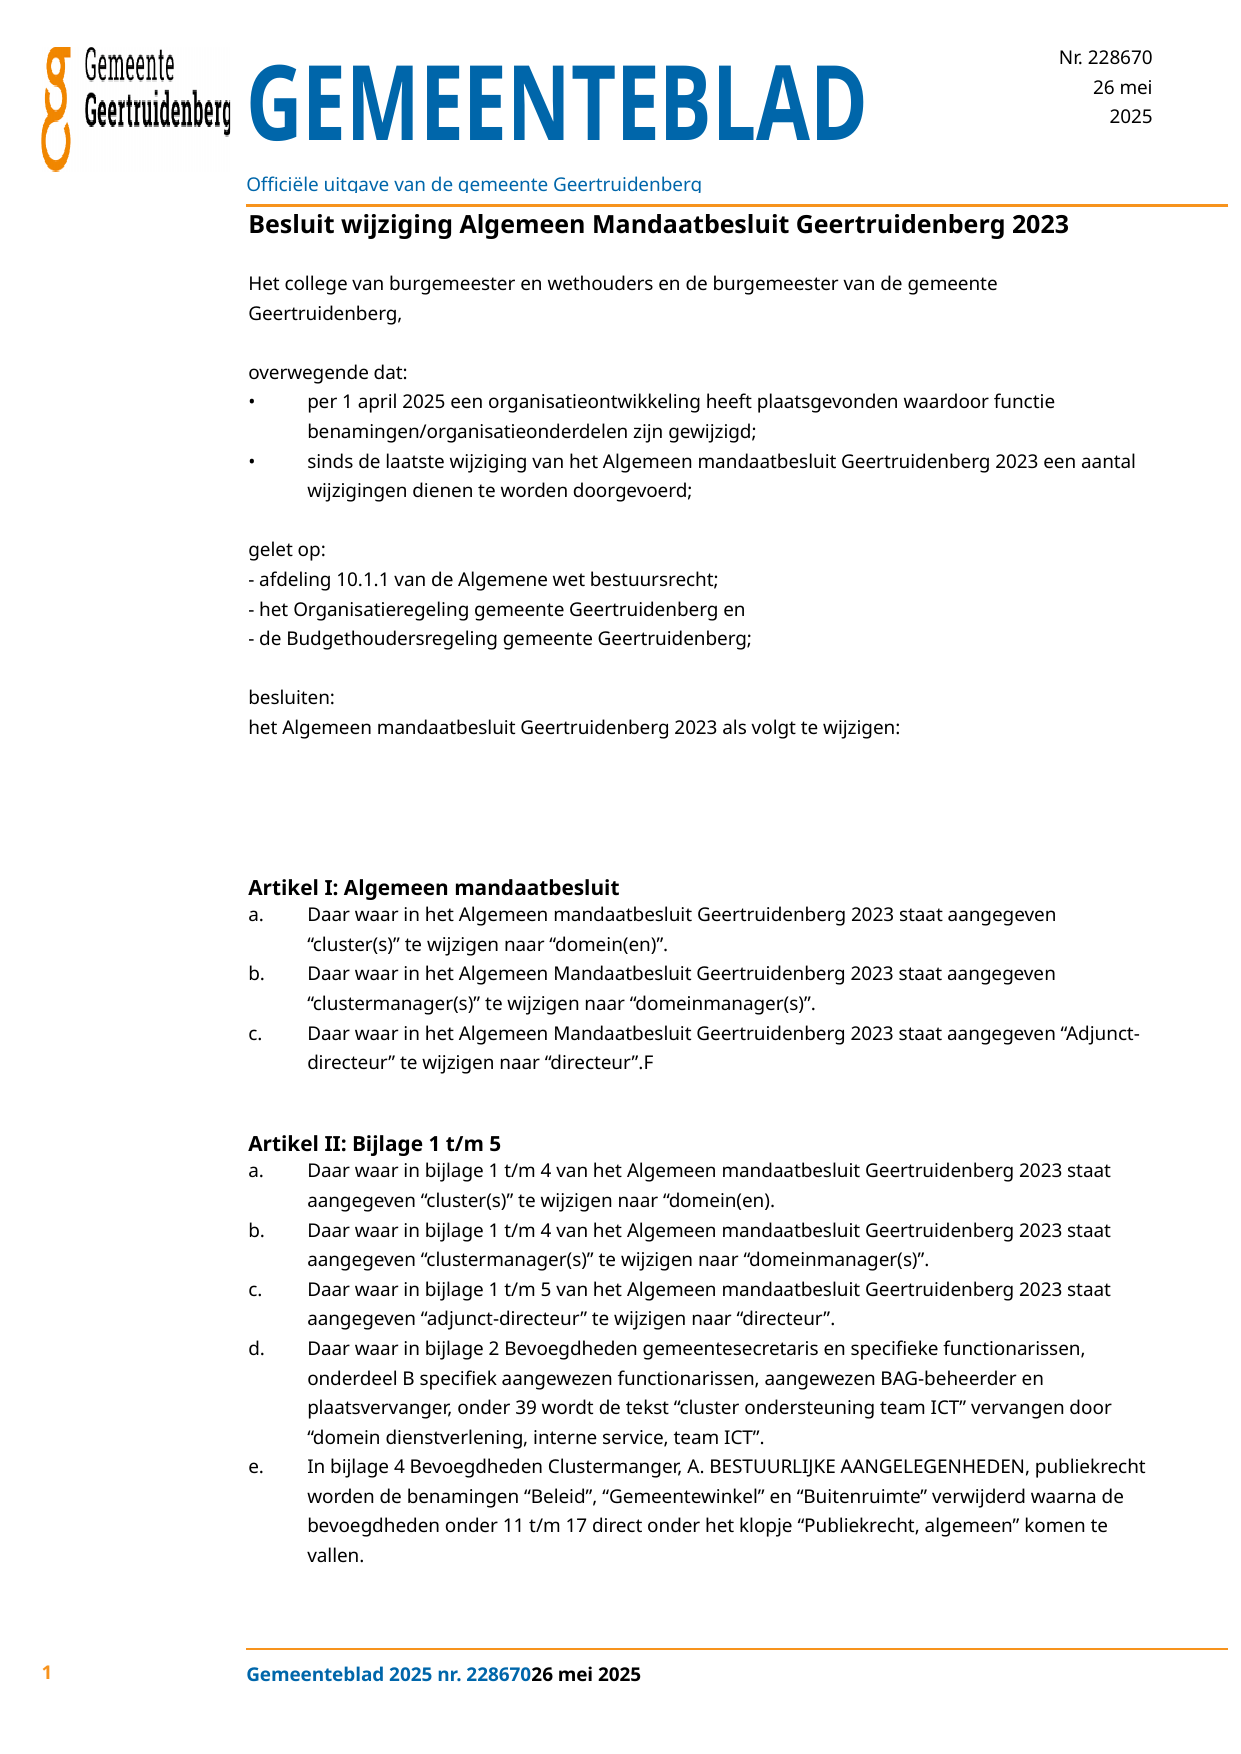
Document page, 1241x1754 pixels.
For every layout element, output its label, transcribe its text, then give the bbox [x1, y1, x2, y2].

text overwegende dat: [248, 359, 1152, 385]
text - afdeling 10.1.1 van de Algemene wet bestuursrecht; [248, 566, 1152, 592]
text het Algemeen mandaatbesluit Geertruidenberg 2023 als volgt te wijzigen: [248, 714, 1152, 740]
text Het college van burgemeester en wethouders en de burgemeester van de gemeente Geertruidenberg, [248, 270, 1152, 326]
text besluiten: [248, 684, 1152, 710]
text Artikel I: Algemeen mandaatbesluit [248, 873, 1152, 901]
list In bijlage 4 Bevoegdheden Clustermanger, A. BESTUURLIJKE AANGELEGENHEDEN, publiekrecht worden de benamingen “Beleid”, “Gemeentewinkel” en “Buitenruimte” verwijderd waarna de bevoegdheden onder 11 t/m 17 direct onder het klopje “Publiekrecht, algemeen” komen te vallen. [248, 1453, 1152, 1568]
list sinds de laatste wijziging van het Algemeen mandaatbesluit Geertruidenberg 2023 een aantal wijzigingen dienen te worden doorgevoerd; [248, 448, 1152, 503]
text gelet op: [248, 537, 1152, 562]
text - het Organisatieregeling gemeente Geertruidenberg en [248, 596, 1152, 621]
list per 1 april 2025 een organisatieontwikkeling heeft plaatsgevonden waardoor functie benamingen/organisatieonderdelen zijn gewijzigd; [248, 389, 1152, 444]
text - de Budgethoudersregeling gemeente Geertruidenberg; [248, 625, 1152, 651]
list Daar waar in het Algemeen Mandaatbesluit Geertruidenberg 2023 staat aangegeven “Adjunct-directeur” te wijzigen naar “directeur”.F [248, 1020, 1152, 1075]
list Daar waar in bijlage 1 t/m 4 van het Algemeen mandaatbesluit Geertruidenberg 2023 staat aangegeven “cluster(s)” te wijzigen naar “domein(en). [248, 1158, 1152, 1213]
list Daar waar in bijlage 1 t/m 5 van het Algemeen mandaatbesluit Geertruidenberg 2023 staat aangegeven “adjunct-directeur” te wijzigen naar “directeur”. [248, 1276, 1152, 1331]
text Artikel II: Bijlage 1 t/m 5 [248, 1129, 1152, 1158]
list Daar waar in het Algemeen mandaatbesluit Geertruidenberg 2023 staat aangegeven “cluster(s)” te wijzigen naar “domein(en)”. [248, 901, 1152, 957]
list Daar waar in bijlage 1 t/m 4 van het Algemeen mandaatbesluit Geertruidenberg 2023 staat aangegeven “clustermanager(s)” te wijzigen naar “domeinmanager(s)”. [248, 1217, 1152, 1272]
picture [41, 47, 231, 172]
list Daar waar in bijlage 2 Bevoegdheden gemeentesecretaris en specifieke functionarissen, onderdeel B specifiek aangewezen functionarissen, aangewezen BAG-beheerder en plaatsvervanger, onder 39 wordt de tekst “cluster ondersteuning team ICT” vervangen door “domein dienstverlening, interne service, team ICT”. [248, 1335, 1152, 1450]
list Daar waar in het Algemeen Mandaatbesluit Geertruidenberg 2023 staat aangegeven “clustermanager(s)” te wijzigen naar “domeinmanager(s)”. [248, 961, 1152, 1016]
text Besluit wijziging Algemeen Mandaatbesluit Geertruidenberg 2023 [248, 207, 1152, 241]
